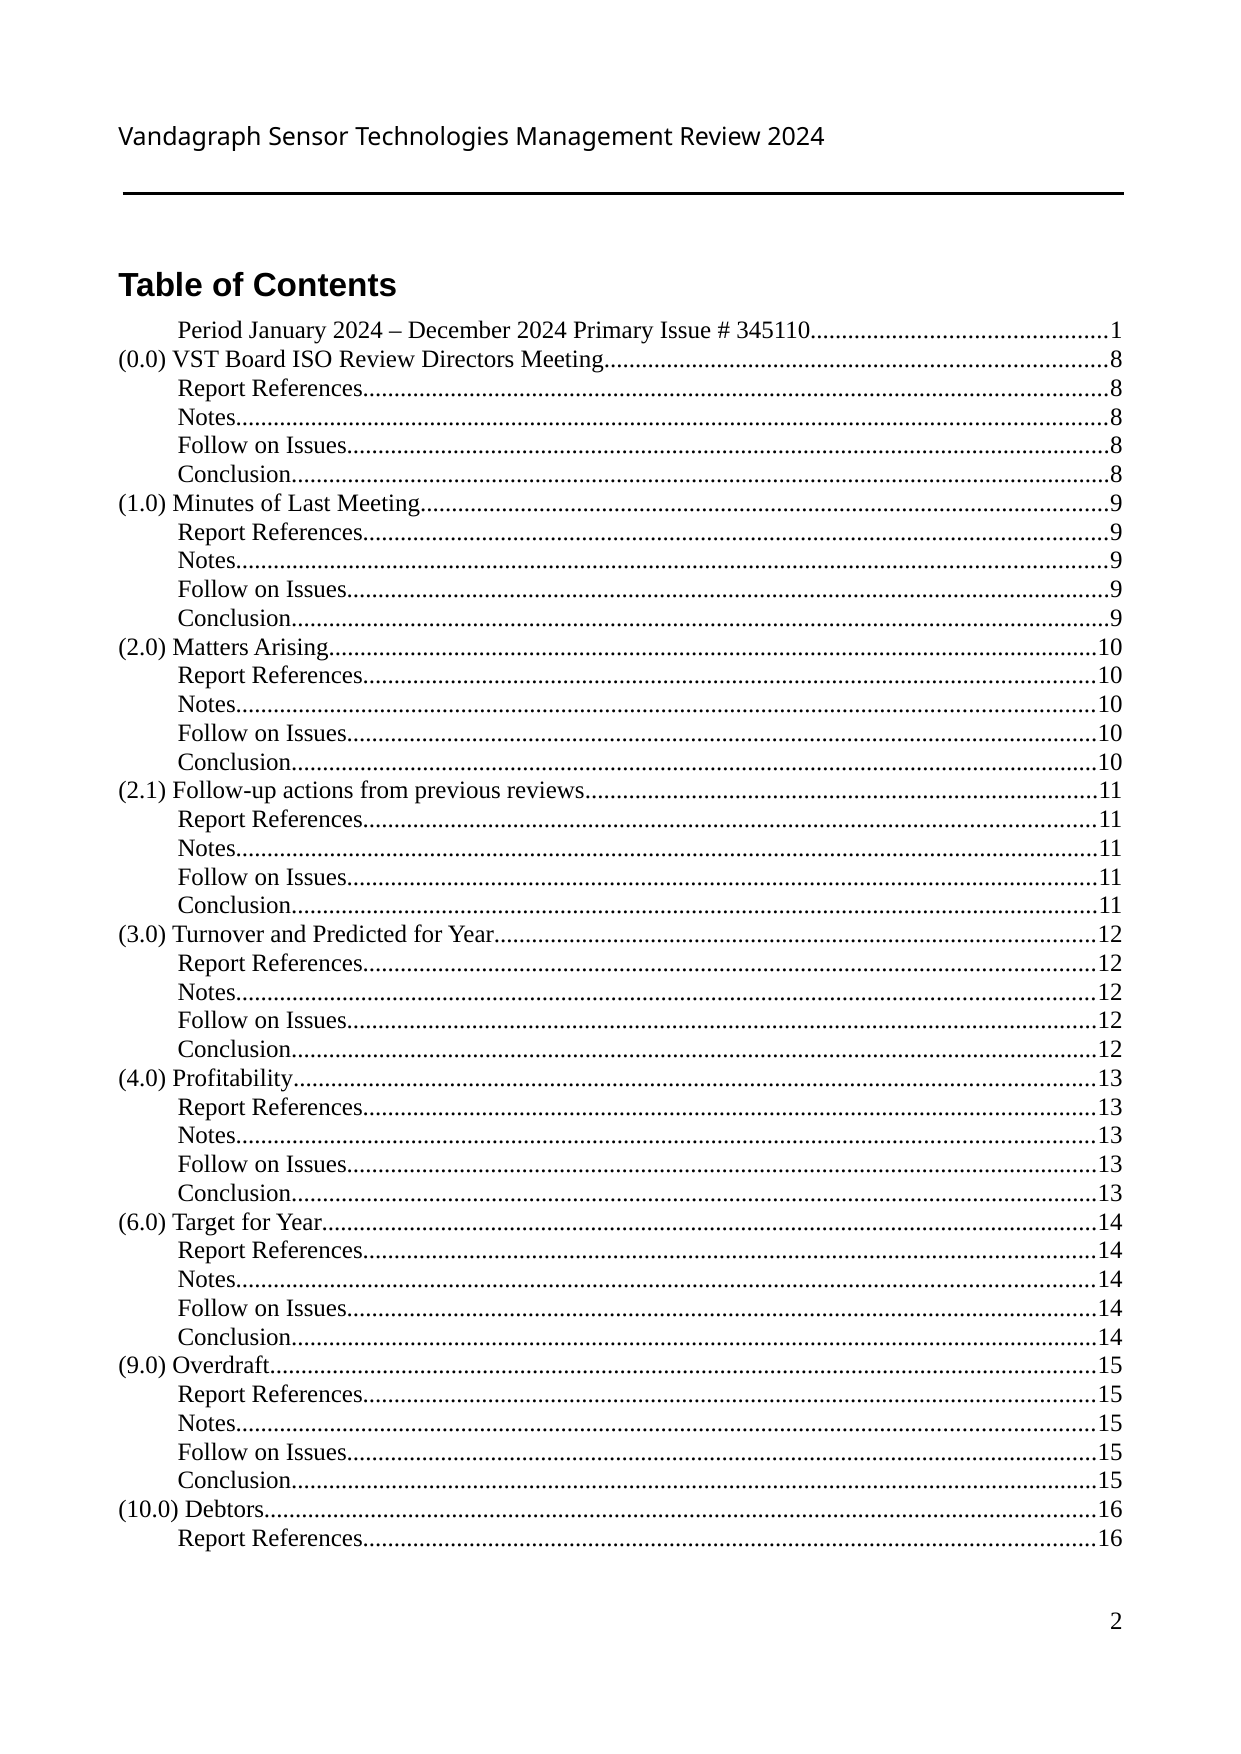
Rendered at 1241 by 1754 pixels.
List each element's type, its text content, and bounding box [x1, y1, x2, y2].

text Conclusion 9 [177, 603, 1122, 632]
text Conclusion 10 [177, 747, 1122, 776]
text (6.0) Target for Year 14 [118, 1207, 1122, 1236]
text Conclusion 12 [177, 1034, 1122, 1063]
text Notes 13 [177, 1121, 1122, 1149]
text Follow on Issues 8 [177, 431, 1122, 459]
text (10.0) Debtors 16 [118, 1494, 1122, 1523]
text (0.0) VST Board ISO Review Directors Meeting 8 [118, 344, 1122, 373]
text (2.0) Matters Arising 10 [118, 632, 1122, 661]
text (4.0) Profitability 13 [118, 1063, 1122, 1092]
text Follow on Issues 12 [177, 1006, 1122, 1034]
text Conclusion 11 [177, 891, 1122, 919]
text Conclusion 13 [177, 1178, 1122, 1207]
text Notes 14 [177, 1264, 1122, 1293]
text Notes 12 [177, 977, 1122, 1006]
text Report References 10 [177, 661, 1122, 689]
text Report References 15 [177, 1379, 1122, 1408]
text Report References 13 [177, 1092, 1122, 1121]
text Report References 11 [177, 804, 1122, 833]
text Notes 15 [177, 1408, 1122, 1437]
text Report References 8 [177, 373, 1122, 402]
text Follow on Issues 11 [177, 862, 1122, 891]
text Conclusion 8 [177, 459, 1122, 488]
text Notes 9 [177, 546, 1122, 574]
text Period January 2024 – December 2024 Primary Issue # 345110 1 [177, 316, 1122, 344]
subtitle Table of Contents [118, 265, 1122, 303]
text Conclusion 14 [177, 1322, 1122, 1351]
text Follow on Issues 13 [177, 1149, 1122, 1178]
text Follow on Issues 15 [177, 1437, 1122, 1466]
text Report References 12 [177, 948, 1122, 977]
text Follow on Issues 10 [177, 718, 1122, 747]
text Conclusion 15 [177, 1466, 1122, 1494]
text (2.1) Follow-up actions from previous reviews 11 [118, 776, 1122, 804]
text Follow on Issues 9 [177, 574, 1122, 603]
text Notes 11 [177, 833, 1122, 862]
text (1.0) Minutes of Last Meeting 9 [118, 488, 1122, 517]
text Notes 10 [177, 689, 1122, 718]
text Follow on Issues 14 [177, 1293, 1122, 1322]
text (9.0) Overdraft 15 [118, 1351, 1122, 1379]
text Report References 14 [177, 1236, 1122, 1264]
text Report References 9 [177, 517, 1122, 546]
text Notes 8 [177, 402, 1122, 431]
text (3.0) Turnover and Predicted for Year 12 [118, 919, 1122, 948]
text Report References 16 [177, 1523, 1122, 1552]
